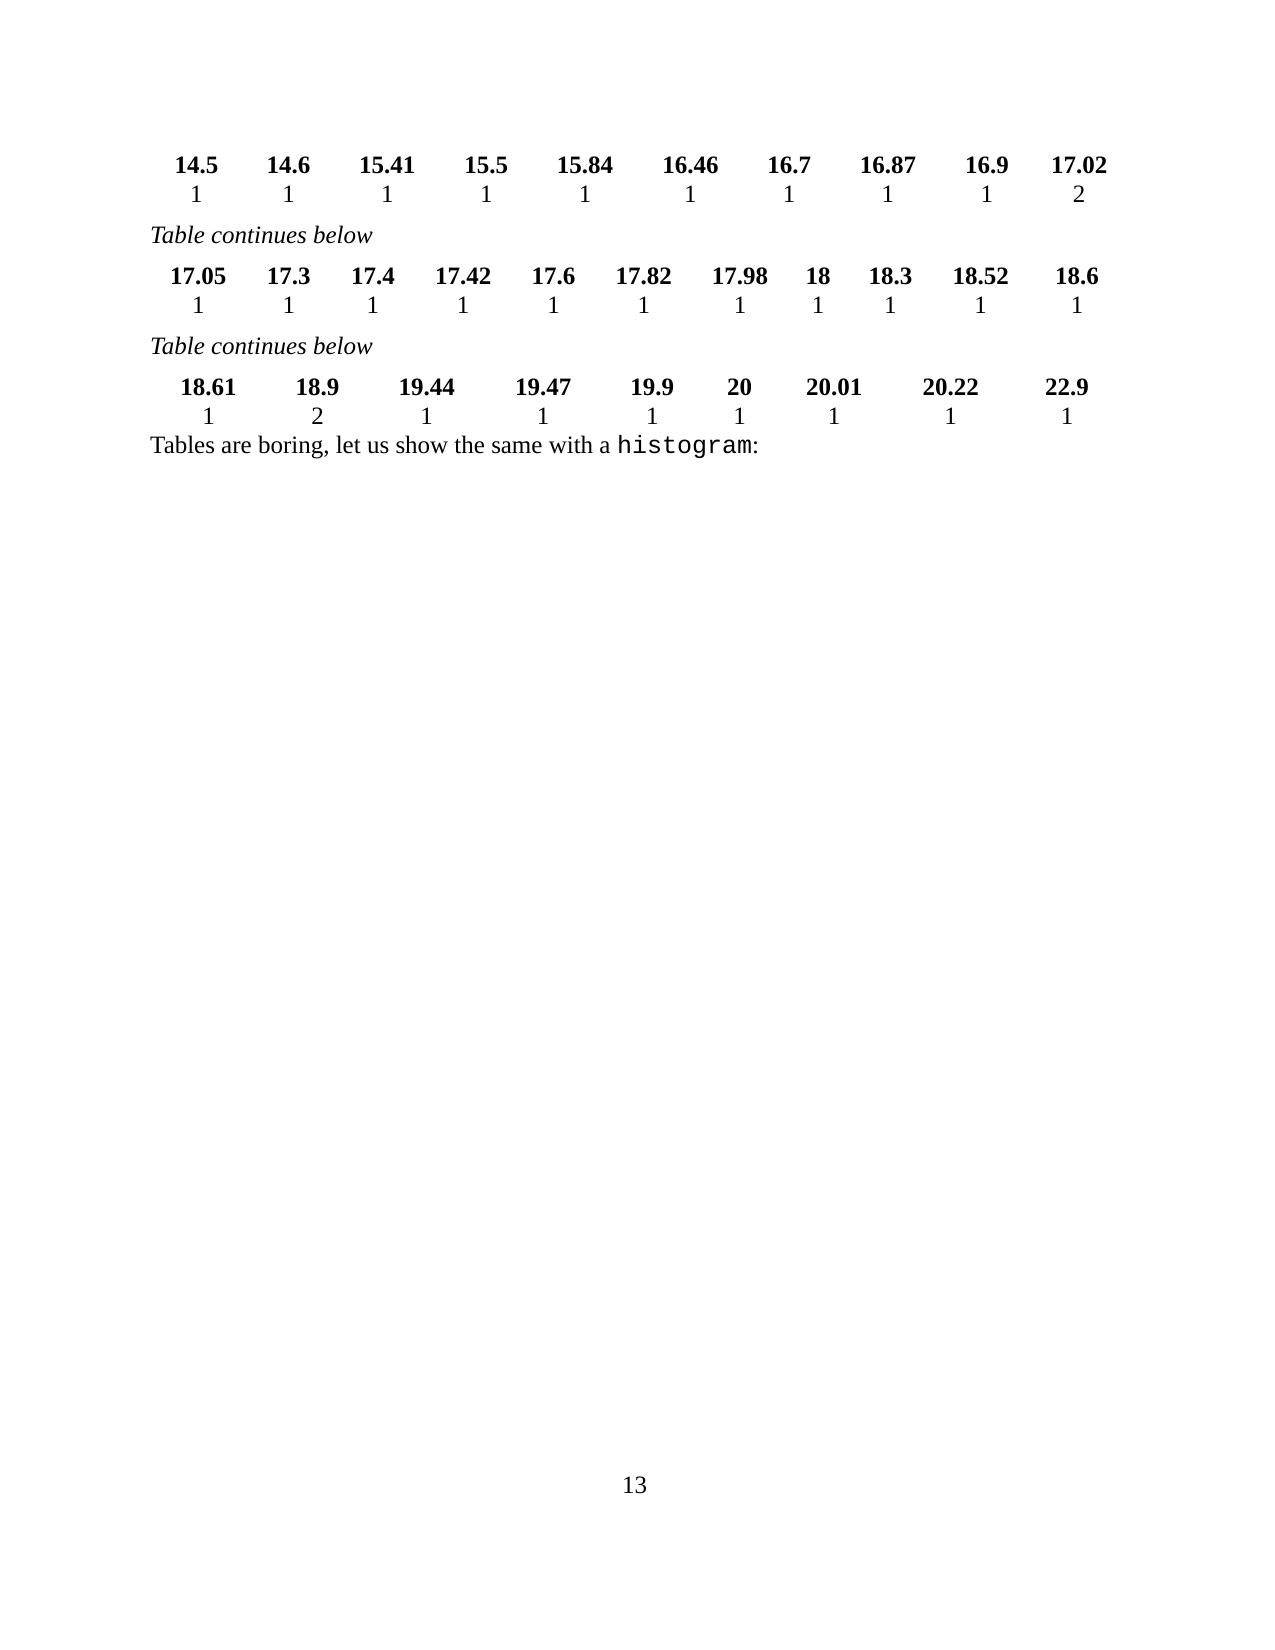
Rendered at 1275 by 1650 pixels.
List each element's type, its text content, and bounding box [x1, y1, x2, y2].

table_header 20.01 [776, 373, 892, 401]
table_cell 1 [638, 179, 743, 207]
table_header 17.82 [595, 261, 692, 290]
table_cell 1 [334, 179, 440, 207]
table_header 19.9 [601, 373, 703, 401]
table_cell 1 [532, 179, 637, 207]
table_header 17.3 [246, 261, 331, 290]
table_cell 1 [1029, 290, 1125, 319]
table_cell 1 [892, 401, 1008, 430]
table_cell 1 [368, 401, 484, 430]
table_cell 2 [1033, 179, 1125, 207]
table_cell 1 [932, 290, 1028, 319]
table_header 17.02 [1033, 150, 1125, 179]
table_cell 1 [331, 290, 415, 319]
table_header 17.05 [150, 261, 246, 290]
table_cell 1 [940, 179, 1033, 207]
table_cell 1 [150, 290, 246, 319]
table_cell 1 [848, 290, 932, 319]
table_header 17.42 [415, 261, 511, 290]
table_header 19.44 [368, 373, 484, 401]
table_header 18.61 [150, 373, 266, 401]
text Tables are boring, let us show the same with a histogram: [150, 430, 1125, 461]
table_cell 1 [743, 179, 835, 207]
table_cell 1 [440, 179, 532, 207]
table_header 18 [788, 261, 848, 290]
table_cell 1 [242, 179, 334, 207]
text Table continues below [150, 220, 1125, 249]
table_cell 1 [246, 290, 331, 319]
table_header 16.9 [940, 150, 1033, 179]
table_cell 1 [595, 290, 692, 319]
table_cell 1 [776, 401, 892, 430]
table_header 15.84 [532, 150, 637, 179]
table_cell 1 [485, 401, 601, 430]
table_header 17.6 [511, 261, 595, 290]
table_cell 1 [1009, 401, 1125, 430]
table_cell 1 [692, 290, 788, 319]
table_cell 1 [415, 290, 511, 319]
table_cell 1 [788, 290, 848, 319]
table_header 14.6 [242, 150, 334, 179]
table_cell 2 [266, 401, 368, 430]
table_header 22.9 [1009, 373, 1125, 401]
table_header 14.5 [150, 150, 242, 179]
table_header 15.41 [334, 150, 440, 179]
table_header 18.52 [932, 261, 1028, 290]
table_cell 1 [601, 401, 703, 430]
text Table continues below [150, 331, 1125, 360]
table_header 17.4 [331, 261, 415, 290]
table_header 18.3 [848, 261, 932, 290]
table_header 15.5 [440, 150, 532, 179]
table_cell 1 [835, 179, 940, 207]
table_header 18.9 [266, 373, 368, 401]
table_header 18.6 [1029, 261, 1125, 290]
table_header 16.87 [835, 150, 940, 179]
table_header 16.7 [743, 150, 835, 179]
table_cell 1 [150, 179, 242, 207]
table_cell 1 [150, 401, 266, 430]
table_cell 1 [703, 401, 776, 430]
table_header 17.98 [692, 261, 788, 290]
table_header 20 [703, 373, 776, 401]
table_header 19.47 [485, 373, 601, 401]
table_header 20.22 [892, 373, 1008, 401]
table_header 16.46 [638, 150, 743, 179]
table_cell 1 [511, 290, 595, 319]
